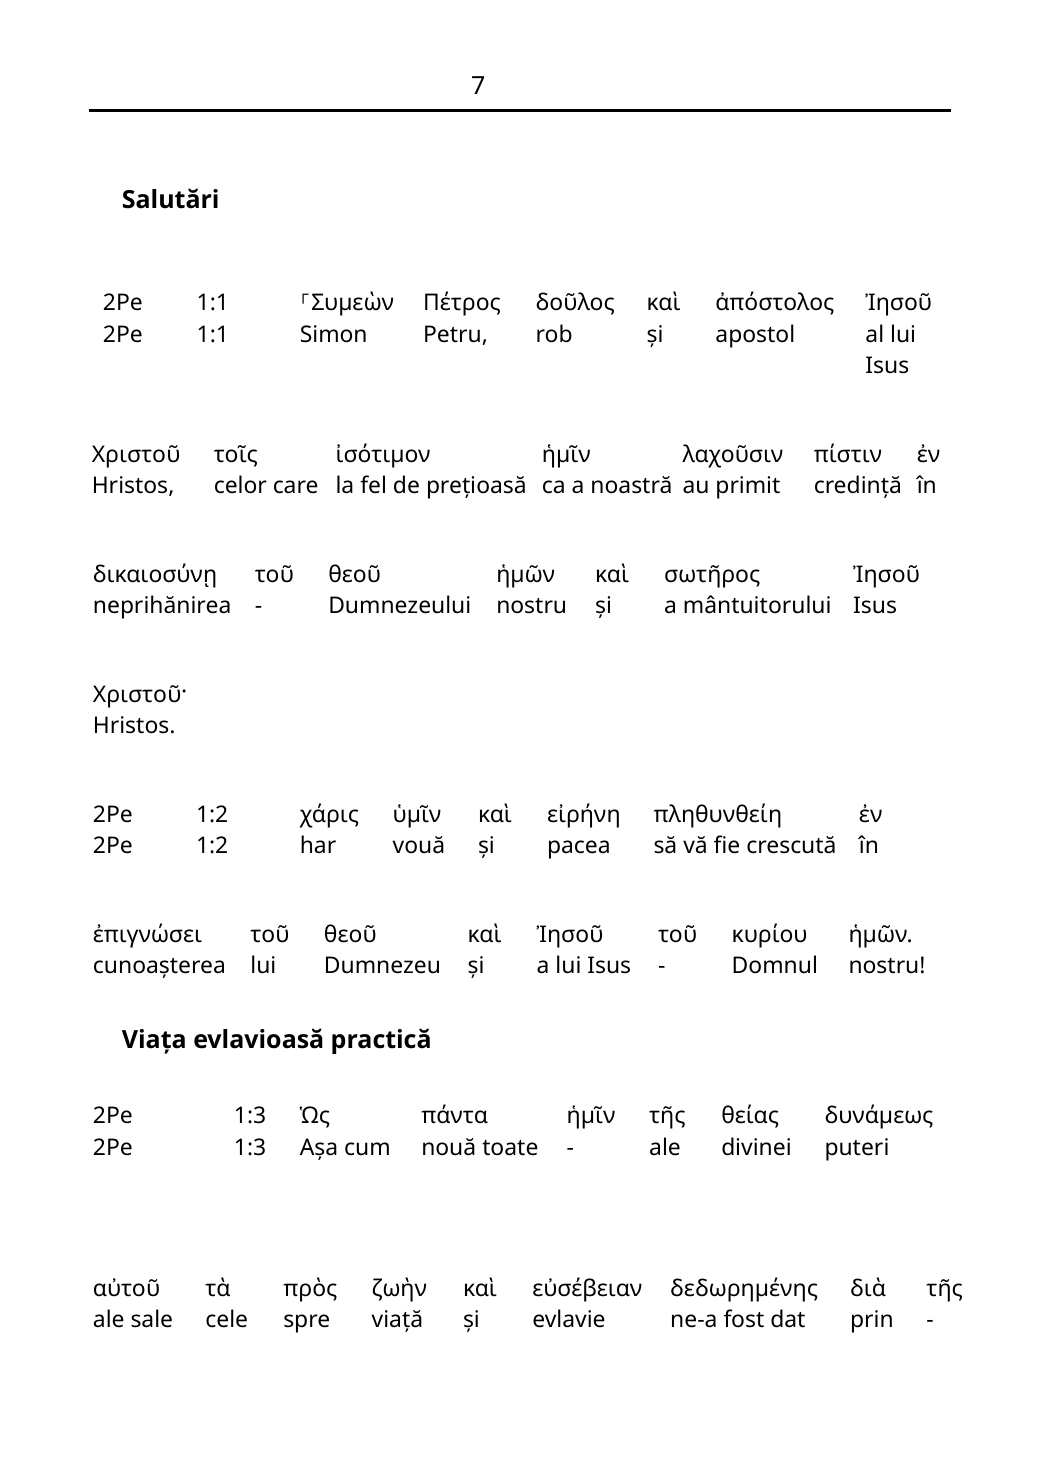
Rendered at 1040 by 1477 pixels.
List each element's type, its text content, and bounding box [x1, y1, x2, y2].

table_cell Ὡς [295, 1099, 417, 1131]
table_header [849, 527, 949, 558]
table_cell τῆς [922, 1272, 994, 1303]
table_cell θεοῦ [324, 558, 492, 589]
table_cell καὶ [463, 918, 532, 949]
table_cell a lui Isus [532, 949, 654, 981]
table_header [295, 1068, 417, 1099]
table_cell δεδωρημένης [666, 1272, 846, 1303]
table_header [543, 767, 649, 798]
table_cell 2Pe [99, 286, 192, 318]
table_cell Simon [295, 318, 419, 380]
table_cell Χριστοῦ [88, 438, 209, 469]
table_cell și [591, 589, 660, 620]
table_cell Ἰησοῦ [532, 918, 654, 949]
table_cell τοῦ [250, 558, 324, 589]
table_header [209, 406, 331, 438]
table_header [474, 767, 543, 798]
table_cell Ἰησοῦ [849, 558, 949, 589]
table_cell δυνάμεως [820, 1099, 961, 1131]
table_cell au primit [678, 469, 809, 500]
table_header [532, 887, 654, 918]
table_cell 1:2 [192, 798, 295, 829]
table_cell πρὸς [279, 1272, 367, 1303]
table_header [246, 887, 319, 918]
table_header [88, 406, 209, 438]
table_cell 1:1 [192, 286, 295, 318]
table_cell 2Pe [89, 829, 192, 861]
table_cell ἡμῶν [492, 558, 591, 589]
table_cell εἰρήνη [543, 798, 649, 829]
table_header [591, 527, 660, 558]
table_cell σωτῆρος [660, 558, 849, 589]
table_cell cele [201, 1304, 279, 1335]
table_cell în [913, 469, 950, 500]
table_cell Πέτρος [419, 286, 531, 318]
table_cell divinei [717, 1131, 820, 1162]
table_cell celor care [209, 469, 331, 500]
table_cell rob [531, 318, 642, 380]
table_cell ἡμῖν [538, 438, 678, 469]
table_cell a mântuitorului [660, 589, 849, 620]
subtitle Salutări [92, 182, 948, 216]
table_header [678, 406, 809, 438]
table_cell 2Pe [89, 1131, 229, 1162]
table_cell ca a noastră [538, 469, 678, 500]
table_cell ale sale [89, 1304, 201, 1335]
table_cell τοῦ [246, 918, 319, 949]
table_cell pacea [543, 829, 649, 861]
table_cell 1:3 [230, 1099, 295, 1131]
table_cell har [295, 829, 388, 861]
table_cell τοῦ [654, 918, 727, 949]
table_cell evlavie [528, 1304, 666, 1335]
table_header [459, 1241, 528, 1272]
table_cell 1:1 [192, 318, 295, 380]
table_cell ne-a fost dat [666, 1304, 846, 1335]
table_cell τοῖς [209, 438, 331, 469]
table_cell și [463, 949, 532, 981]
table_cell δικαιοσύνῃ [89, 558, 250, 589]
table_header [89, 527, 250, 558]
table_header [89, 1068, 229, 1099]
table_header [250, 527, 324, 558]
table_header [809, 406, 912, 438]
table_header [99, 255, 952, 286]
table_header [417, 1068, 562, 1099]
table_cell ὑμῖν [388, 798, 474, 829]
table_cell Dumnezeu [320, 949, 463, 981]
table_cell ζωὴν [367, 1272, 459, 1303]
table_cell εὐσέβειαν [528, 1272, 666, 1303]
table_header [295, 767, 388, 798]
table_cell credință [809, 469, 912, 500]
table_cell ἐν [855, 798, 914, 829]
table_header [528, 1241, 666, 1272]
table_cell τῆς [645, 1099, 717, 1131]
table_cell prin [846, 1304, 922, 1335]
table_cell ale [645, 1131, 717, 1162]
table_cell θεοῦ [320, 918, 463, 949]
table_header [649, 767, 854, 798]
table_header [855, 767, 914, 798]
table_cell și [474, 829, 543, 861]
table_cell ⸀Συμεὼν [295, 286, 419, 318]
table_cell și [642, 318, 711, 380]
table_header [922, 1241, 994, 1272]
table_cell și [459, 1304, 528, 1335]
table_header [492, 527, 591, 558]
table_cell la fel de prețioasă [331, 469, 537, 500]
table_header [279, 1241, 367, 1272]
table_cell 2Pe [89, 1099, 229, 1131]
table_cell Domnul [727, 949, 844, 981]
table_header [666, 1241, 846, 1272]
table_cell apostol [711, 318, 861, 380]
table_cell în [855, 829, 914, 861]
table_header [201, 1241, 279, 1272]
table_cell ἰσότιμον [331, 438, 537, 469]
table_header [320, 887, 463, 918]
table_cell viață [367, 1304, 459, 1335]
table_cell - [922, 1304, 994, 1335]
table_cell - [250, 589, 324, 620]
table_cell καὶ [459, 1272, 528, 1303]
table_cell nouă toate [417, 1131, 562, 1162]
table_cell - [654, 949, 727, 981]
table_header [727, 887, 844, 918]
table_header [820, 1068, 961, 1099]
table_header [844, 887, 949, 918]
table_cell χάρις [295, 798, 388, 829]
table_cell puteri [820, 1131, 961, 1162]
table_header [192, 767, 295, 798]
table_header [913, 406, 950, 438]
table_cell Χριστοῦ· [89, 678, 213, 709]
table_cell ἡμῶν. [844, 918, 949, 949]
table_cell nostru! [844, 949, 949, 981]
table_header [463, 887, 532, 918]
table_cell αὐτοῦ [89, 1272, 201, 1303]
table_cell ἐν [913, 438, 950, 469]
table_cell καὶ [591, 558, 660, 589]
table_cell 1:2 [192, 829, 295, 861]
table_cell λαχοῦσιν [678, 438, 809, 469]
table_cell ἀπόστολος [711, 286, 861, 318]
table_header [89, 647, 213, 678]
table_cell ἐπιγνώσει [89, 918, 246, 949]
table_cell - [562, 1131, 645, 1162]
table_header [230, 1068, 295, 1099]
table_header [654, 887, 727, 918]
table_header [717, 1068, 820, 1099]
table_cell 2Pe [99, 318, 192, 380]
table_cell 1:3 [230, 1131, 295, 1162]
table_cell Ἰησοῦ [861, 286, 952, 318]
table_cell Isus [849, 589, 949, 620]
table_cell Hristos. [89, 709, 213, 740]
table_cell πίστιν [809, 438, 912, 469]
table_cell cunoașterea [89, 949, 246, 981]
table_header [89, 767, 192, 798]
table_cell κυρίου [727, 918, 844, 949]
table_header [388, 767, 474, 798]
table_header [562, 1068, 645, 1099]
table_header [367, 1241, 459, 1272]
table_cell vouă [388, 829, 474, 861]
table_cell καὶ [474, 798, 543, 829]
table_cell θείας [717, 1099, 820, 1131]
table_cell să vă fie crescută [649, 829, 854, 861]
table_cell lui [246, 949, 319, 981]
table_cell 2Pe [89, 798, 192, 829]
table_cell neprihănirea [89, 589, 250, 620]
table_header [331, 406, 537, 438]
table_header [89, 1241, 201, 1272]
table_cell nostru [492, 589, 591, 620]
table_cell πληθυνθείη [649, 798, 854, 829]
table_header [538, 406, 678, 438]
table_cell διὰ [846, 1272, 922, 1303]
table_cell al lui Isus [861, 318, 952, 380]
table_header [324, 527, 492, 558]
table_header [660, 527, 849, 558]
table_header [89, 887, 246, 918]
table_cell spre [279, 1304, 367, 1335]
table_header [846, 1241, 922, 1272]
table_cell Petru, [419, 318, 531, 380]
table_cell τὰ [201, 1272, 279, 1303]
table_cell ἡμῖν [562, 1099, 645, 1131]
table_cell δοῦλος [531, 286, 642, 318]
table_cell Hristos, [88, 469, 209, 500]
table_cell πάντα [417, 1099, 562, 1131]
table_cell Dumnezeului [324, 589, 492, 620]
subtitle Viața evlavioasă practică [92, 1022, 948, 1056]
table_cell καὶ [642, 286, 711, 318]
table_cell Așa cum [295, 1131, 417, 1162]
table_header [645, 1068, 717, 1099]
